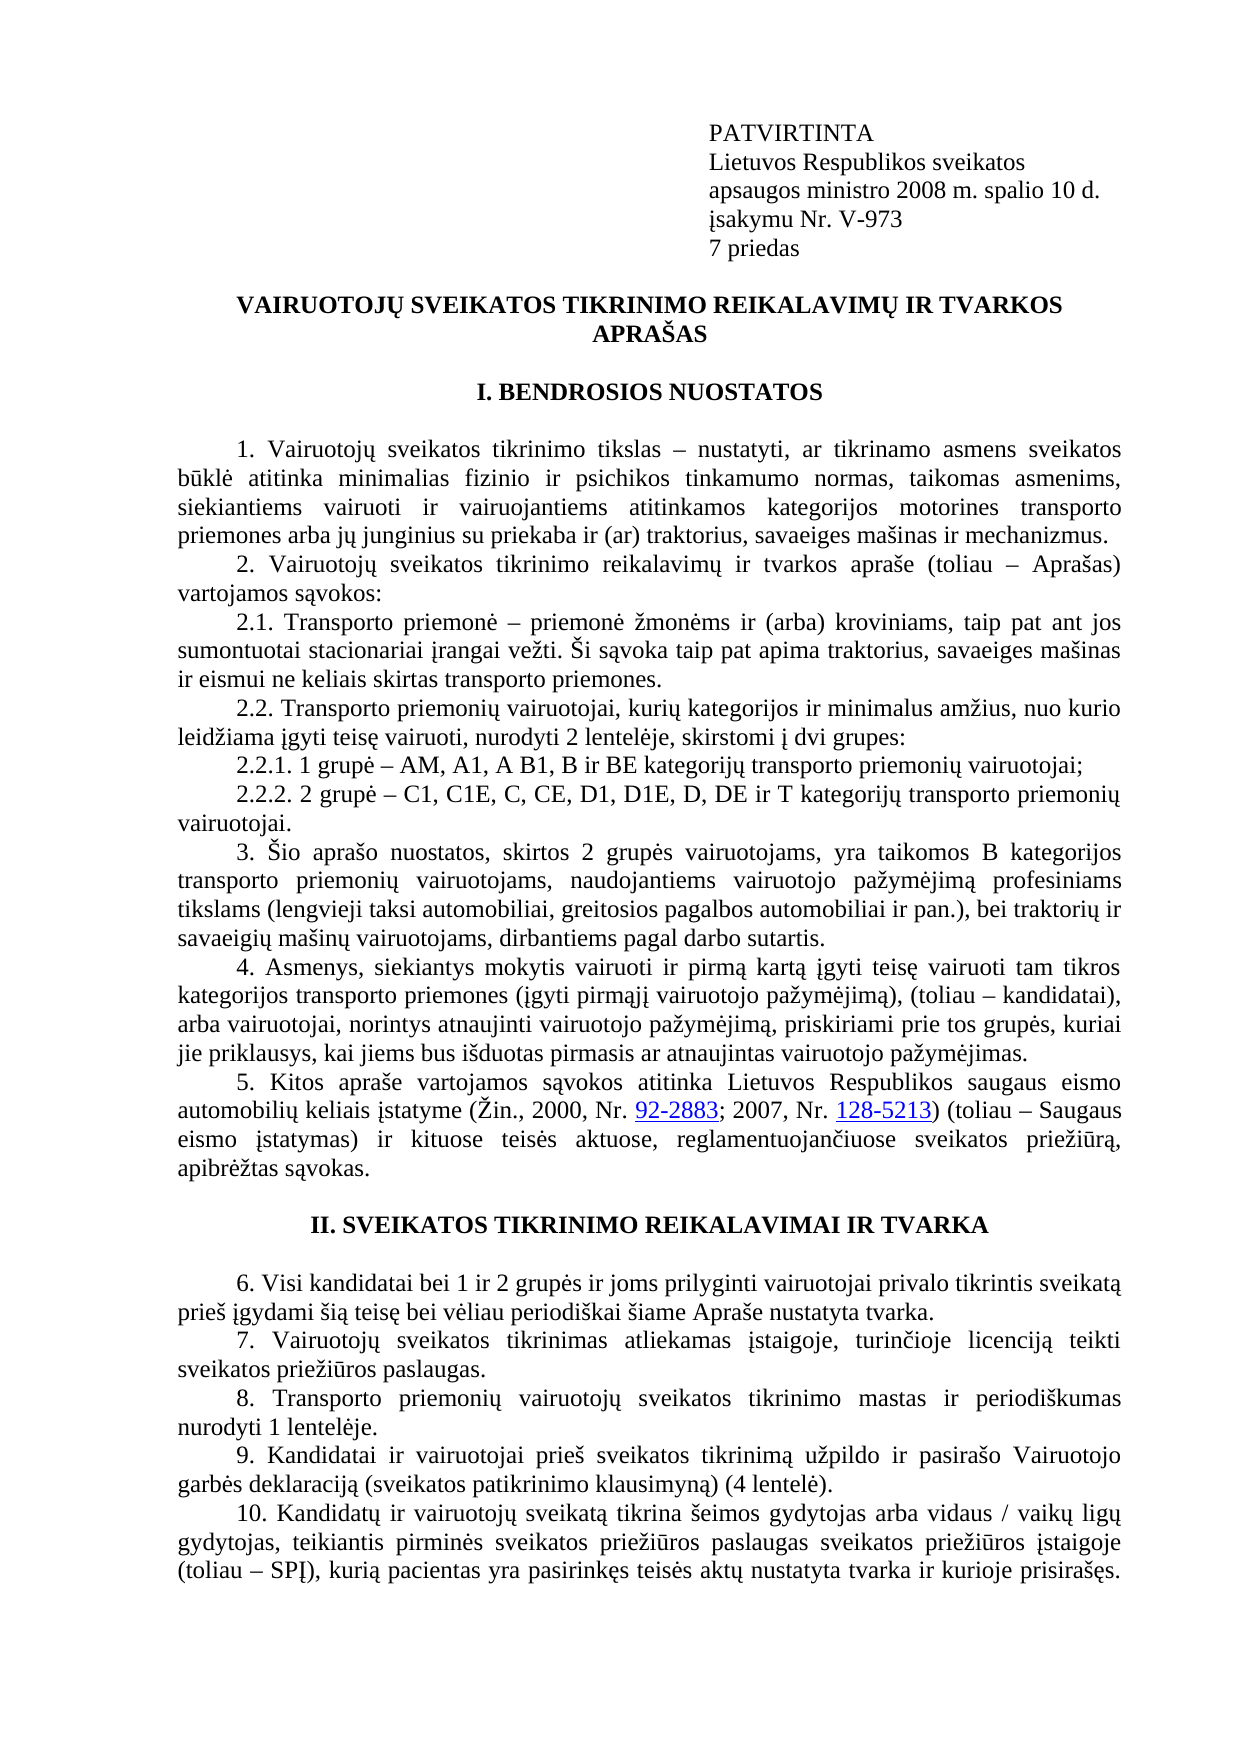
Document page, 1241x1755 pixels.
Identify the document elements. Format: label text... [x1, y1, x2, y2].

text 9. Kandidatai ir vairuotojai prieš sveikatos tikrinimą užpildo ir pasirašo Vairuotojo garbės deklaraciją (sveikatos patikrinimo klausimyną) (4 lentelė). [177, 1441, 1122, 1498]
text 1. Vairuotojų sveikatos tikrinimo tikslas – nustatyti, ar tikrinamo asmens sveikatos būklė atitinka minimalias fizinio ir psichikos tinkamumo normas, taikomas asmenims, siekiantiems vairuoti ir vairuojantiems atitinkamos kategorijos motorines transporto priemones arba jų junginius su priekaba ir (ar) traktorius, savaeiges mašinas ir mechanizmus. [177, 434, 1122, 549]
text VAIRUOTOJŲ SVEIKATOS TIKRINIMO REIKALAVIMŲ IR TVARKOS APRAŠAS [177, 291, 1122, 348]
text 10. Kandidatų ir vairuotojų sveikatą tikrina šeimos gydytojas arba vidaus / vaikų ligų gydytojas, teikiantis pirminės sveikatos priežiūros paslaugas sveikatos priežiūros įstaigoje (toliau – SPĮ), kurią pacientas yra pasirinkęs teisės aktų nustatyta tvarka ir kurioje prisirašęs. [177, 1498, 1122, 1584]
text 7. Vairuotojų sveikatos tikrinimas atliekamas įstaigoje, turinčioje licenciją teikti sveikatos priežiūros paslaugas. [177, 1326, 1122, 1383]
text 2. Vairuotojų sveikatos tikrinimo reikalavimų ir tvarkos apraše (toliau – Aprašas) vartojamos sąvokos: [177, 549, 1122, 607]
text 2.2.2. 2 grupė – C1, C1E, C, CE, D1, D1E, D, DE ir T kategorijų transporto priemonių vairuotojai. [177, 779, 1122, 837]
text 2.2. Transporto priemonių vairuotojai, kurių kategorijos ir minimalus amžius, nuo kurio leidžiama įgyti teisę vairuoti, nurodyti 2 lentelėje, skirstomi į dvi grupes: [177, 693, 1122, 751]
text 5. Kitos apraše vartojamos sąvokos atitinka Lietuvos Respublikos saugaus eismo automobilių keliais įstatyme (Žin., 2000, Nr. 92-2883; 2007, Nr. 128-5213) (toliau – Saugaus eismo įstatymas) ir kituose teisės aktuose, reglamentuojančiuose sveikatos priežiūrą, apibrėžtas sąvokas. [177, 1067, 1122, 1182]
text įsakymu Nr. V-973 [177, 204, 1122, 233]
text 8. Transporto priemonių vairuotojų sveikatos tikrinimo mastas ir periodiškumas nurodyti 1 lentelėje. [177, 1383, 1122, 1441]
text II. SVEIKATOS TIKRINIMO REIKALAVIMAI IR TVARKA [177, 1211, 1122, 1239]
text 7 priedas [177, 233, 1122, 262]
text 2.1. Transporto priemonė – priemonė žmonėms ir (arba) kroviniams, taip pat ant jos sumontuotai stacionariai įrangai vežti. Ši sąvoka taip pat apima traktorius, savaeiges mašinas ir eismui ne keliais skirtas transporto priemones. [177, 607, 1122, 693]
text I. BENDROSIOS NUOSTATOS [177, 377, 1122, 406]
text Lietuvos Respublikos sveikatos [177, 147, 1122, 176]
text apsaugos ministro 2008 m. spalio 10 d. [177, 176, 1122, 204]
text 3. Šio aprašo nuostatos, skirtos 2 grupės vairuotojams, yra taikomos B kategorijos transporto priemonių vairuotojams, naudojantiems vairuotojo pažymėjimą profesiniams tikslams (lengvieji taksi automobiliai, greitosios pagalbos automobiliai ir pan.), bei traktorių ir savaeigių mašinų vairuotojams, dirbantiems pagal darbo sutartis. [177, 837, 1122, 952]
text 4. Asmenys, siekiantys mokytis vairuoti ir pirmą kartą įgyti teisę vairuoti tam tikros kategorijos transporto priemones (įgyti pirmąjį vairuotojo pažymėjimą), (toliau – kandidatai), arba vairuotojai, norintys atnaujinti vairuotojo pažymėjimą, priskiriami prie tos grupės, kuriai jie priklausys, kai jiems bus išduotas pirmasis ar atnaujintas vairuotojo pažymėjimas. [177, 952, 1122, 1067]
text PATVIRTINTA [709, 118, 1122, 147]
text 6. Visi kandidatai bei 1 ir 2 grupės ir joms prilyginti vairuotojai privalo tikrintis sveikatą prieš įgydami šią teisę bei vėliau periodiškai šiame Apraše nustatyta tvarka. [177, 1268, 1122, 1326]
text 2.2.1. 1 grupė – AM, A1, A B1, B ir BE kategorijų transporto priemonių vairuotojai; [177, 751, 1122, 779]
